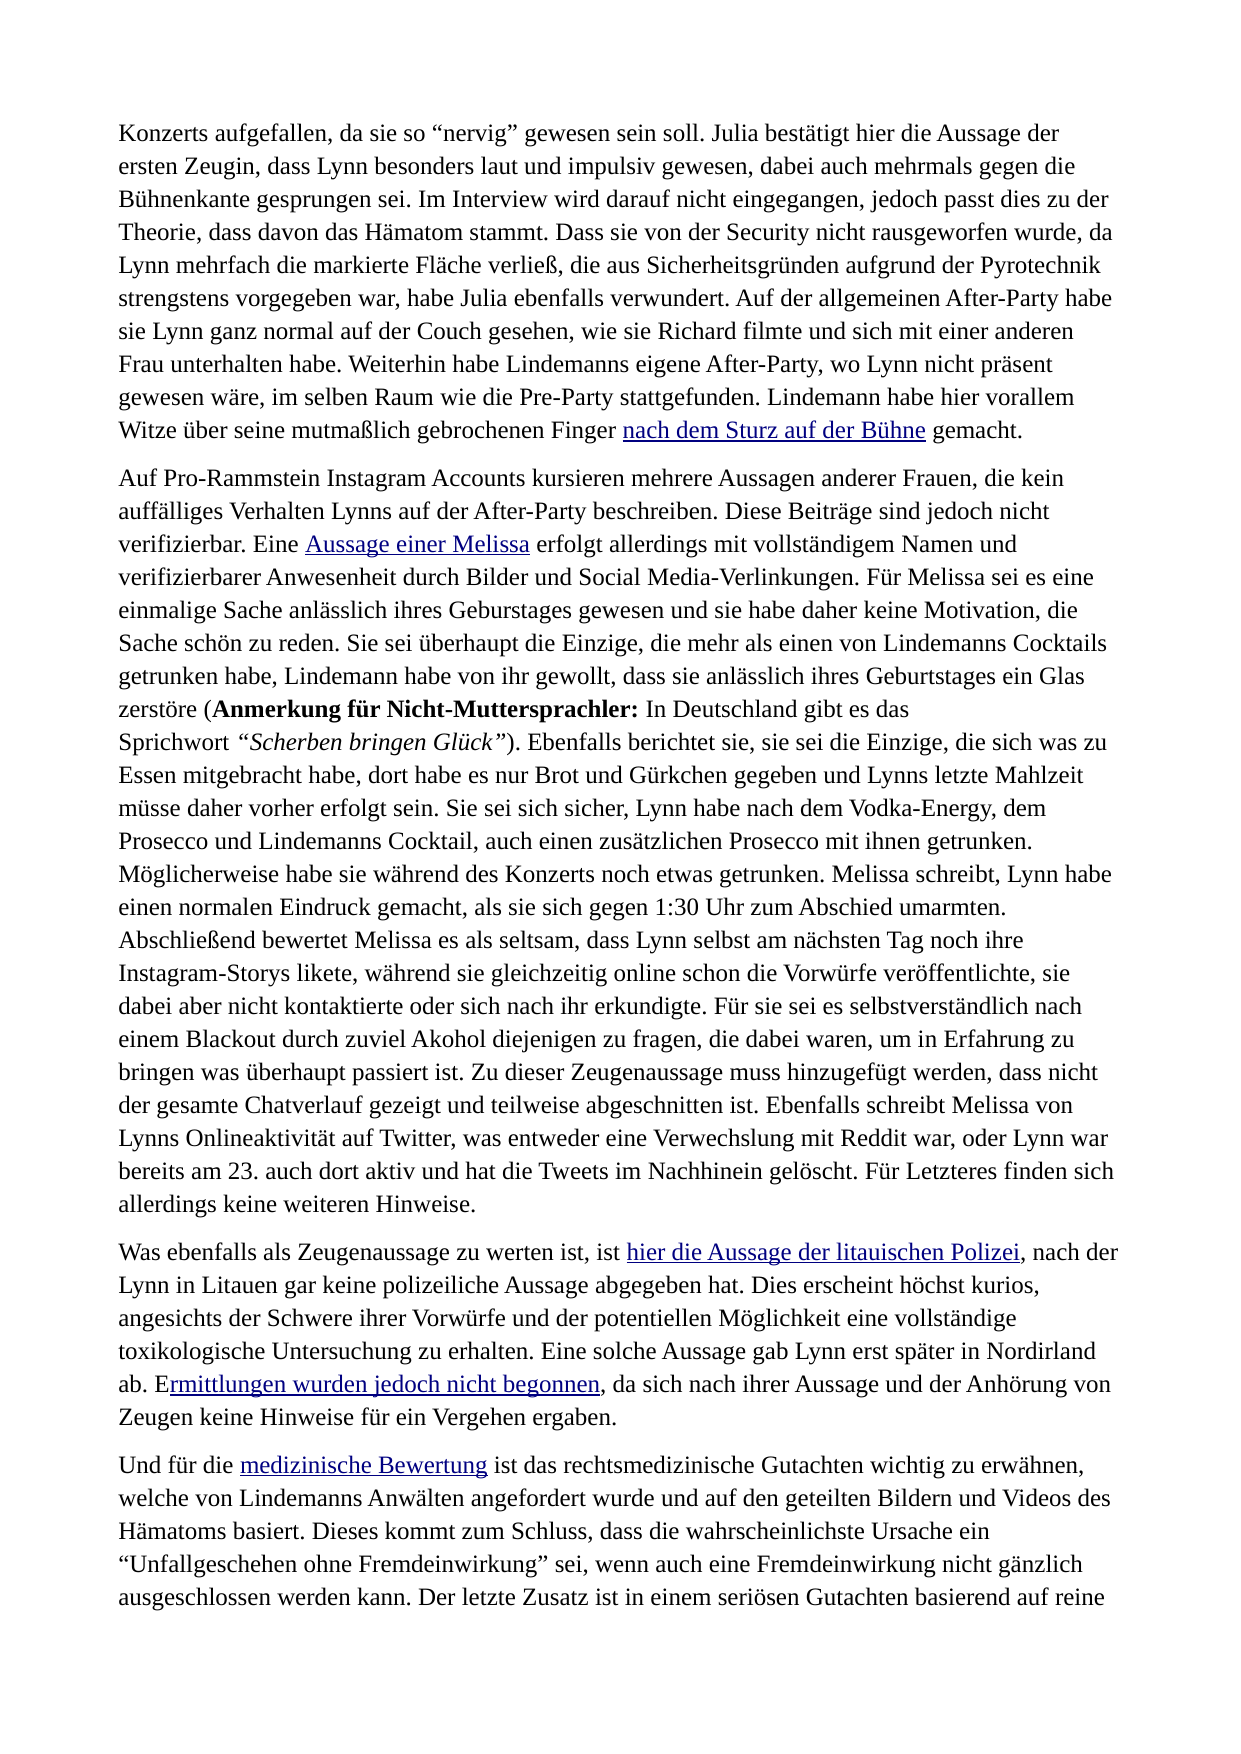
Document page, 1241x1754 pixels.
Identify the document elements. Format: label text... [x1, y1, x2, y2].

text Konzerts aufgefallen, da sie so “nervig” gewesen sein soll. Julia bestätigt hier die Aussage der ersten Zeugin, dass Lynn besonders laut und impulsiv gewesen, dabei auch mehrmals gegen die Bühnenkante gesprungen sei. Im Interview wird darauf nicht eingegangen, jedoch passt dies zu der Theorie, dass davon das Hämatom stammt. Dass sie von der Security nicht rausgeworfen wurde, da Lynn mehrfach die markierte Fläche verließ, die aus Sicherheitsgründen aufgrund der Pyrotechnik strengstens vorgegeben war, habe Julia ebenfalls verwundert. Auf der allgemeinen After-Party habe sie Lynn ganz normal auf der Couch gesehen, wie sie Richard filmte und sich mit einer anderen Frau unterhalten habe. Weiterhin habe Lindemanns eigene After-Party, wo Lynn nicht präsent gewesen wäre, im selben Raum wie die Pre-Party stattgefunden. Lindemann habe hier vorallem Witze über seine mutmaßlich gebrochenen Finger nach dem Sturz auf der Bühne gemacht. [118, 118, 1122, 444]
text Auf Pro-Rammstein Instagram Accounts kursieren mehrere Aussagen anderer Frauen, die kein auffälliges Verhalten Lynns auf der After-Party beschreiben. Diese Beiträge sind jedoch nicht verifizierbar. Eine Aussage einer Melissa erfolgt allerdings mit vollständigem Namen und verifizierbarer Anwesenheit durch Bilder und Social Media-Verlinkungen. Für Melissa sei es eine einmalige Sache anlässlich ihres Geburstages gewesen und sie habe daher keine Motivation, die Sache schön zu reden. Sie sei überhaupt die Einzige, die mehr als einen von Lindemanns Cocktails getrunken habe, Lindemann habe von ihr gewollt, dass sie anlässlich ihres Geburtstages ein Glas zerstöre (Anmerkung für Nicht-Muttersprachler: In Deutschland gibt es das Sprichwort “Scherben bringen Glück”). Ebenfalls berichtet sie, sie sei die Einzige, die sich was zu Essen mitgebracht habe, dort habe es nur Brot und Gürkchen gegeben und Lynns letzte Mahlzeit müsse daher vorher erfolgt sein. Sie sei sich sicher, Lynn habe nach dem Vodka-Energy, dem Prosecco und Lindemanns Cocktail, auch einen zusätzlichen Prosecco mit ihnen getrunken. Möglicherweise habe sie während des Konzerts noch etwas getrunken. Melissa schreibt, Lynn habe einen normalen Eindruck gemacht, als sie sich gegen 1:30 Uhr zum Abschied umarmten. Abschließend bewertet Melissa es als seltsam, dass Lynn selbst am nächsten Tag noch ihre Instagram-Storys likete, während sie gleichzeitig online schon die Vorwürfe veröffentlichte, sie dabei aber nicht kontaktierte oder sich nach ihr erkundigte. Für sie sei es selbstverständlich nach einem Blackout durch zuviel Akohol diejenigen zu fragen, die dabei waren, um in Erfahrung zu bringen was überhaupt passiert ist. Zu dieser Zeugenaussage muss hinzugefügt werden, dass nicht der gesamte Chatverlauf gezeigt und teilweise abgeschnitten ist. Ebenfalls schreibt Melissa von Lynns Onlineaktivität auf Twitter, was entweder eine Verwechslung mit Reddit war, oder Lynn war bereits am 23. auch dort aktiv und hat die Tweets im Nachhinein gelöscht. Für Letzteres finden sich allerdings keine weiteren Hinweise. [118, 463, 1122, 1218]
text Und für die medizinische Bewertung ist das rechtsmedizinische Gutachten wichtig zu erwähnen, welche von Lindemanns Anwälten angefordert wurde und auf den geteilten Bildern und Videos des Hämatoms basiert. Dieses kommt zum Schluss, dass die wahrscheinlichste Ursache ein “Unfallgeschehen ohne Fremdeinwirkung” sei, wenn auch eine Fremdeinwirkung nicht gänzlich ausgeschlossen werden kann. Der letzte Zusatz ist in einem seriösen Gutachten basierend auf reine [118, 1450, 1122, 1611]
text Was ebenfalls als Zeugenaussage zu werten ist, ist hier die Aussage der litauischen Polizei, nach der Lynn in Litauen gar keine polizeiliche Aussage abgegeben hat. Dies erscheint höchst kurios, angesichts der Schwere ihrer Vorwürfe und der potentiellen Möglichkeit eine vollständige toxikologische Untersuchung zu erhalten. Eine solche Aussage gab Lynn erst später in Nordirland ab. Ermittlungen wurden jedoch nicht begonnen, da sich nach ihrer Aussage und der Anhörung von Zeugen keine Hinweise für ein Vergehen ergaben. [118, 1237, 1122, 1431]
